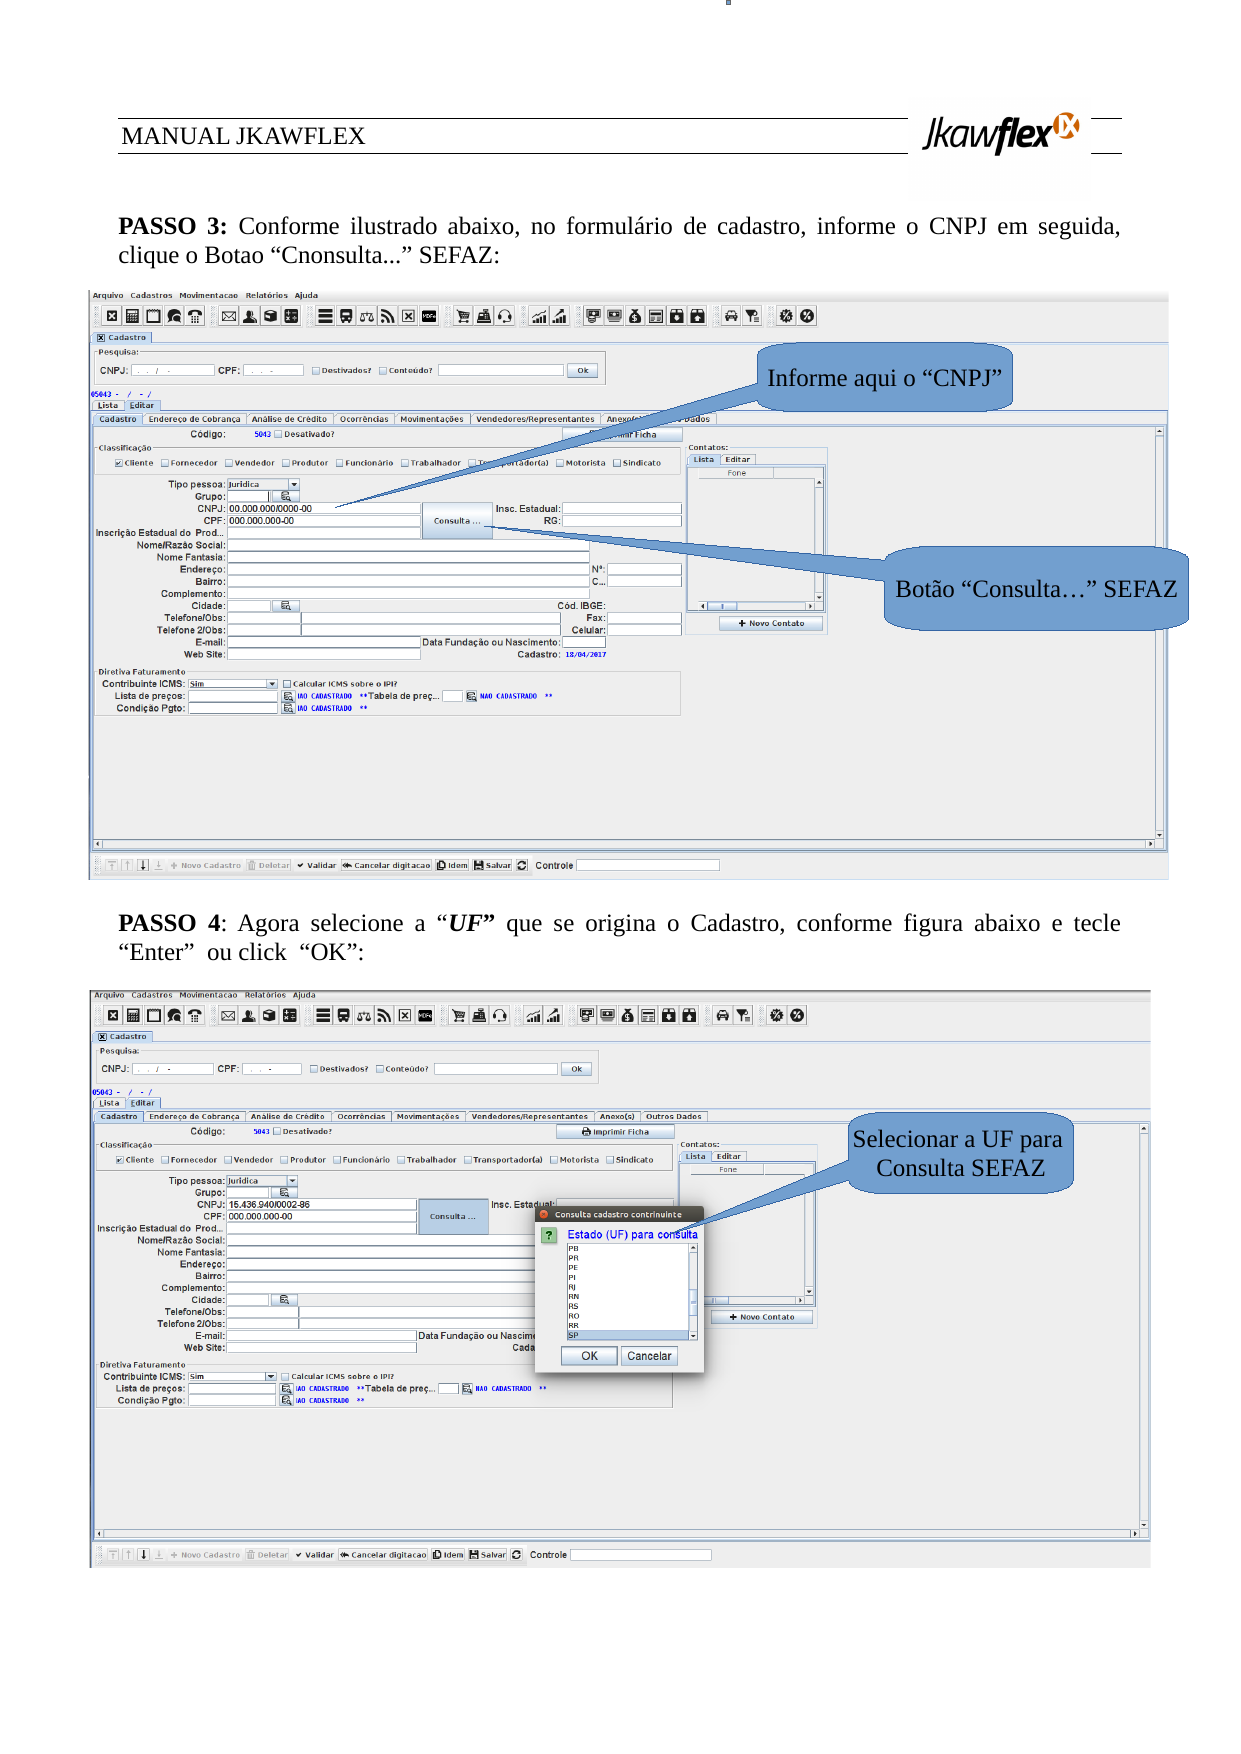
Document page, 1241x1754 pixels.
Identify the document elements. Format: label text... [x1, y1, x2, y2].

picture [89, 990, 1151, 1568]
picture [908, 97, 1092, 201]
text PASSO 3: Conforme ilustrado abaixo, no formulário de cadastro, informe o CNPJ em seguida, clique o Botao “Cnonsulta...” SEFAZ: [118, 211, 1122, 269]
picture [88, 290, 1169, 880]
text PASSO 4: Agora selecione a “UF” que se origina o Cadastro, conforme figura abaixo e tecle “Enter” ou click “OK”: [118, 908, 1122, 965]
